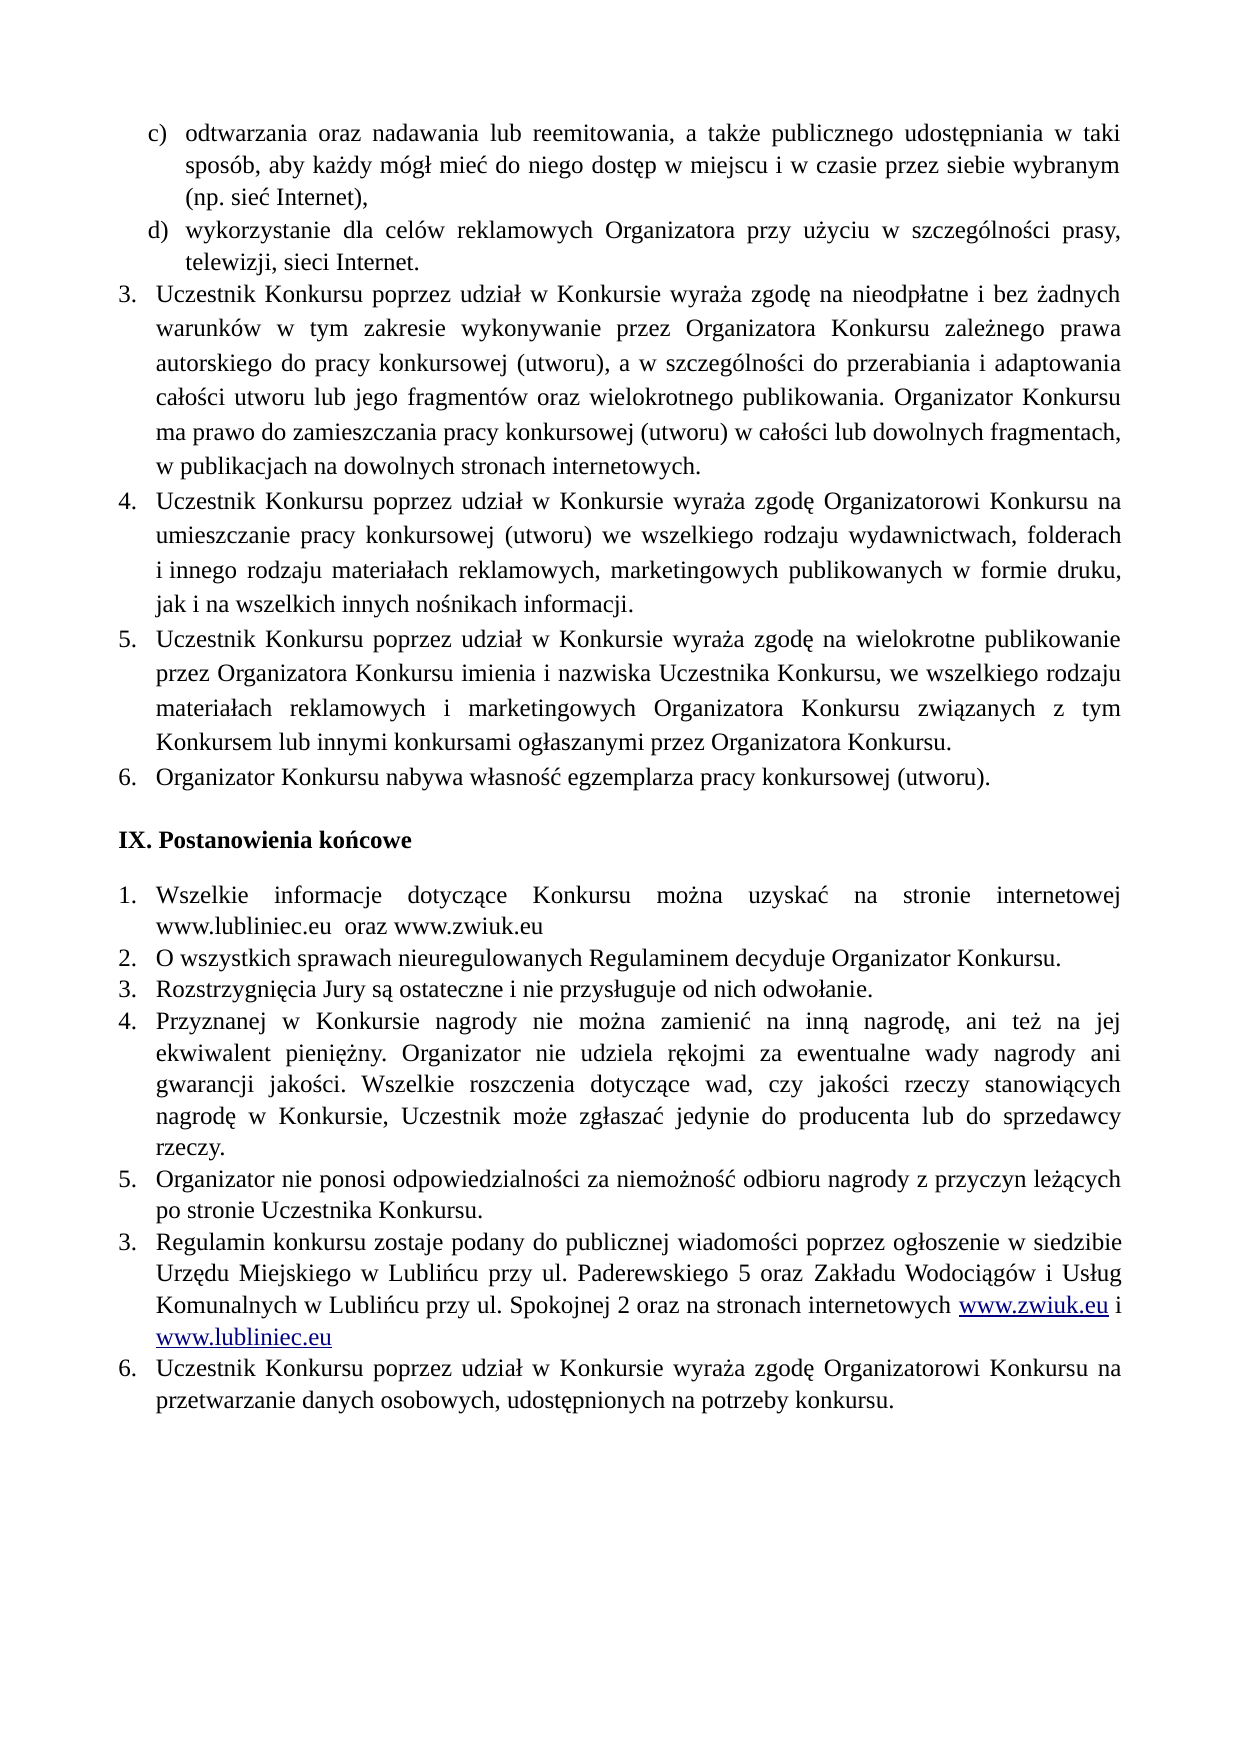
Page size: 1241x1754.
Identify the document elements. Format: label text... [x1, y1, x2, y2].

list Uczestnik Konkursu poprzez udział w Konkursie wyraża zgodę Organizatorowi Konkursu na umieszczanie pracy konkursowej (utworu) we wszelkiego rodzaju wydawnictwach, folderach i innego rodzaju materiałach reklamowych, marketingowych publikowanych w formie druku, jak i na wszelkich innych nośnikach informacji. [118, 486, 1122, 618]
list Wszelkie informacje dotyczące Konkursu można uzyskać na stronie internetowej www.lubliniec.eu oraz www.zwiuk.eu [118, 880, 1122, 940]
list Przyznanej w Konkursie nagrody nie można zamienić na inną nagrodę, ani też na jej ekwiwalent pieniężny. Organizator nie udziela rękojmi za ewentualne wady nagrody ani gwarancji jakości. Wszelkie roszczenia dotyczące wad, czy jakości rzeczy stanowiących nagrodę w Konkursie, Uczestnik może zgłaszać jedynie do producenta lub do sprzedawcy rzeczy. [118, 1006, 1122, 1161]
list Rozstrzygnięcia Jury są ostateczne i nie przysługuje od nich odwołanie. [118, 974, 1122, 1003]
list Uczestnik Konkursu poprzez udział w Konkursie wyraża zgodę na wielokrotne publikowanie przez Organizatora Konkursu imienia i nazwiska Uczestnika Konkursu, we wszelkiego rodzaju materiałach reklamowych i marketingowych Organizatora Konkursu związanych z tym Konkursem lub innymi konkursami ogłaszanymi przez Organizatora Konkursu. [118, 624, 1122, 756]
text IX. Postanowienia końcowe [118, 825, 1122, 854]
list Uczestnik Konkursu poprzez udział w Konkursie wyraża zgodę Organizatorowi Konkursu na przetwarzanie danych osobowych, udostępnionych na potrzeby konkursu. [118, 1353, 1122, 1413]
list Uczestnik Konkursu poprzez udział w Konkursie wyraża zgodę na nieodpłatne i bez żadnych warunków w tym zakresie wykonywanie przez Organizatora Konkursu zależnego prawa autorskiego do pracy konkursowej (utworu), a w szczególności do przerabiania i adaptowania całości utworu lub jego fragmentów oraz wielokrotnego publikowania. Organizator Konkursu ma prawo do zamieszczania pracy konkursowej (utworu) w całości lub dowolnych fragmentach, w publikacjach na dowolnych stronach internetowych. [118, 279, 1122, 480]
list Regulamin konkursu zostaje podany do publicznej wiadomości poprzez ogłoszenie w siedzibie Urzędu Miejskiego w Lublińcu przy ul. Paderewskiego 5 oraz Zakładu Wodociągów i Usług Komunalnych w Lublińcu przy ul. Spokojnej 2 oraz na stronach internetowych www.zwiuk.eu i www.lubliniec.eu [118, 1227, 1122, 1350]
list wykorzystanie dla celów reklamowych Organizatora przy użyciu w szczególności prasy, telewizji, sieci Internet. [148, 215, 1122, 276]
list O wszystkich sprawach nieuregulowanych Regulaminem decyduje Organizator Konkursu. [118, 943, 1122, 972]
list odtwarzania oraz nadawania lub reemitowania, a także publicznego udostępniania w taki sposób, aby każdy mógł mieć do niego dostęp w miejscu i w czasie przez siebie wybranym (np. sieć Internet), [148, 118, 1122, 211]
list Organizator nie ponosi odpowiedzialności za niemożność odbioru nagrody z przyczyn leżących po stronie Uczestnika Konkursu. [118, 1164, 1122, 1224]
list Organizator Konkursu nabywa własność egzemplarza pracy konkursowej (utworu). [118, 762, 1122, 791]
